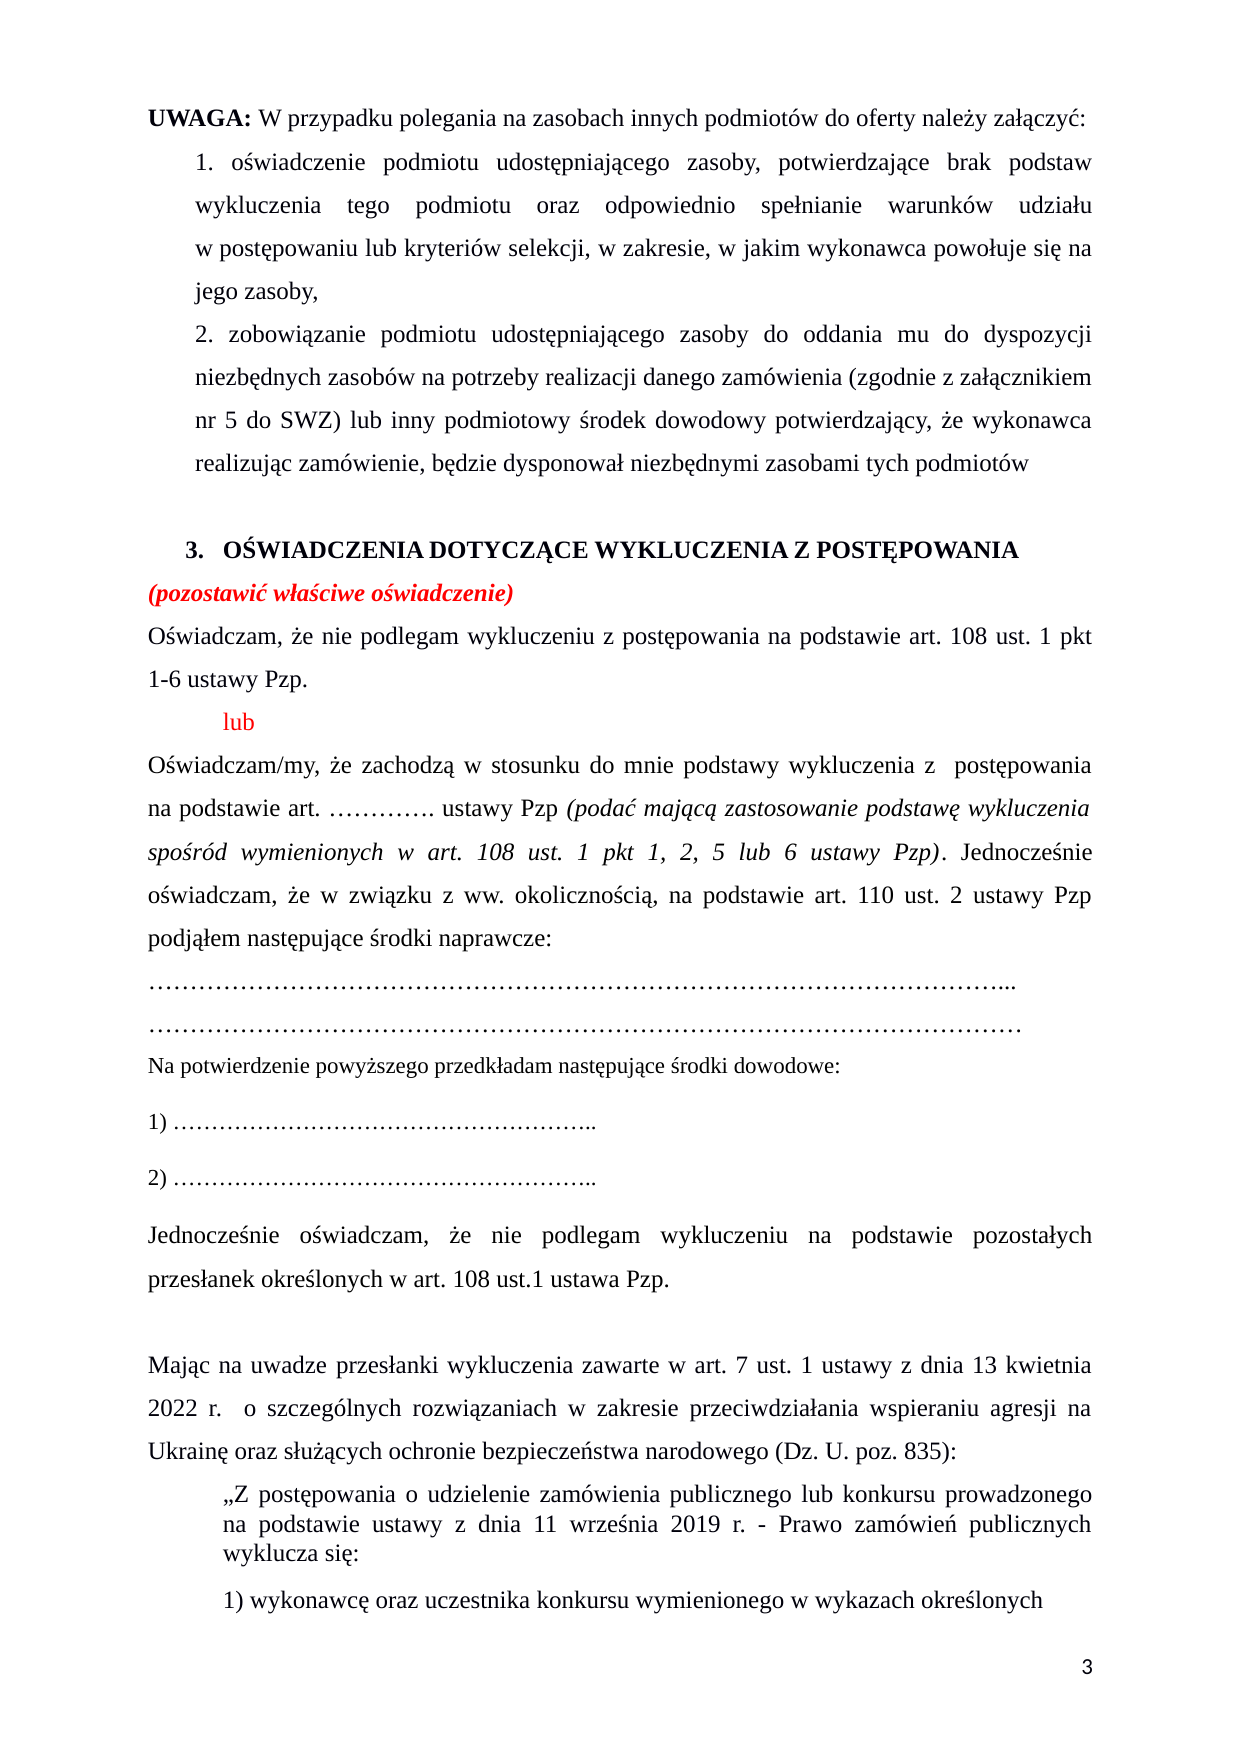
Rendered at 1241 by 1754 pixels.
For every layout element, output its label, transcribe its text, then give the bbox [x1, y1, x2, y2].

text …………………………………………………………………………………………… [148, 1009, 1093, 1038]
text Jednocześnie oświadczam, że nie podlegam wykluczeniu na podstawie pozostałych przesłanek określonych w art. 108 ust.1 ustawa Pzp. [148, 1221, 1093, 1292]
text Mając na uwadze przesłanki wykluczenia zawarte w art. 7 ust. 1 ustawy z dnia 13 kwietnia 2022 r. o szczególnych rozwiązaniach w zakresie przeciwdziałania wspieraniu agresji na Ukrainę oraz służących ochronie bezpieczeństwa narodowego (Dz. U. poz. 835): [148, 1350, 1093, 1465]
text UWAGA: W przypadku polegania na zasobach innych podmiotów do oferty należy załączyć: [148, 103, 1093, 132]
text …………………………………………………………………………………………... [148, 966, 1093, 995]
list OŚWIADCZENIA DOTYCZĄCE WYKLUCZENIA Z POSTĘPOWANIA [185, 535, 1093, 563]
text Oświadczam/my, że zachodzą w stosunku do mnie podstawy wykluczenia z postępowania na podstawie art. …………. ustawy Pzp (podać mającą zastosowanie podstawę wykluczenia spośród wymienionych w art. 108 ust. 1 pkt 1, 2, 5 lub 6 ustawy Pzp). Jednocześnie oświadczam, że w związku z ww. okolicznością, na podstawie art. 110 ust. 2 ustawy Pzp podjąłem następujące środki naprawcze: [148, 750, 1093, 952]
text 1) ……………………………………………….. [148, 1108, 1093, 1135]
list „Z postępowania o udzielenie zamówienia publicznego lub konkursu prowadzonego na podstawie ustawy z dnia 11 września 2019 r. - Prawo zamówień publicznych wyklucza się: [223, 1479, 1093, 1567]
list 1) wykonawcę oraz uczestnika konkursu wymienionego w wykazach określonych [223, 1585, 1093, 1613]
list lub [223, 707, 1093, 736]
text 2) ……………………………………………….. [148, 1164, 1093, 1191]
list Oświadczam, że nie podlegam wykluczeniu z postępowania na podstawie art. 108 ust. 1 pkt 1-6 ustawy Pzp. [148, 621, 1093, 693]
text 1. oświadczenie podmiotu udostępniającego zasoby, potwierdzające brak podstaw wykluczenia tego podmiotu oraz odpowiednio spełnianie warunków udziału w postępowaniu lub kryteriów selekcji, w zakresie, w jakim wykonawca powołuje się na jego zasoby, [195, 147, 1093, 305]
list (pozostawić właściwe oświadczenie) [148, 578, 1093, 607]
text Na potwierdzenie powyższego przedkładam następujące środki dowodowe: [148, 1052, 1093, 1078]
text 2. zobowiązanie podmiotu udostępniającego zasoby do oddania mu do dyspozycji niezbędnych zasobów na potrzeby realizacji danego zamówienia (zgodnie z załącznikiem nr 5 do SWZ) lub inny podmiotowy środek dowodowy potwierdzający, że wykonawca realizując zamówienie, będzie dysponował niezbędnymi zasobami tych podmiotów [195, 319, 1093, 477]
